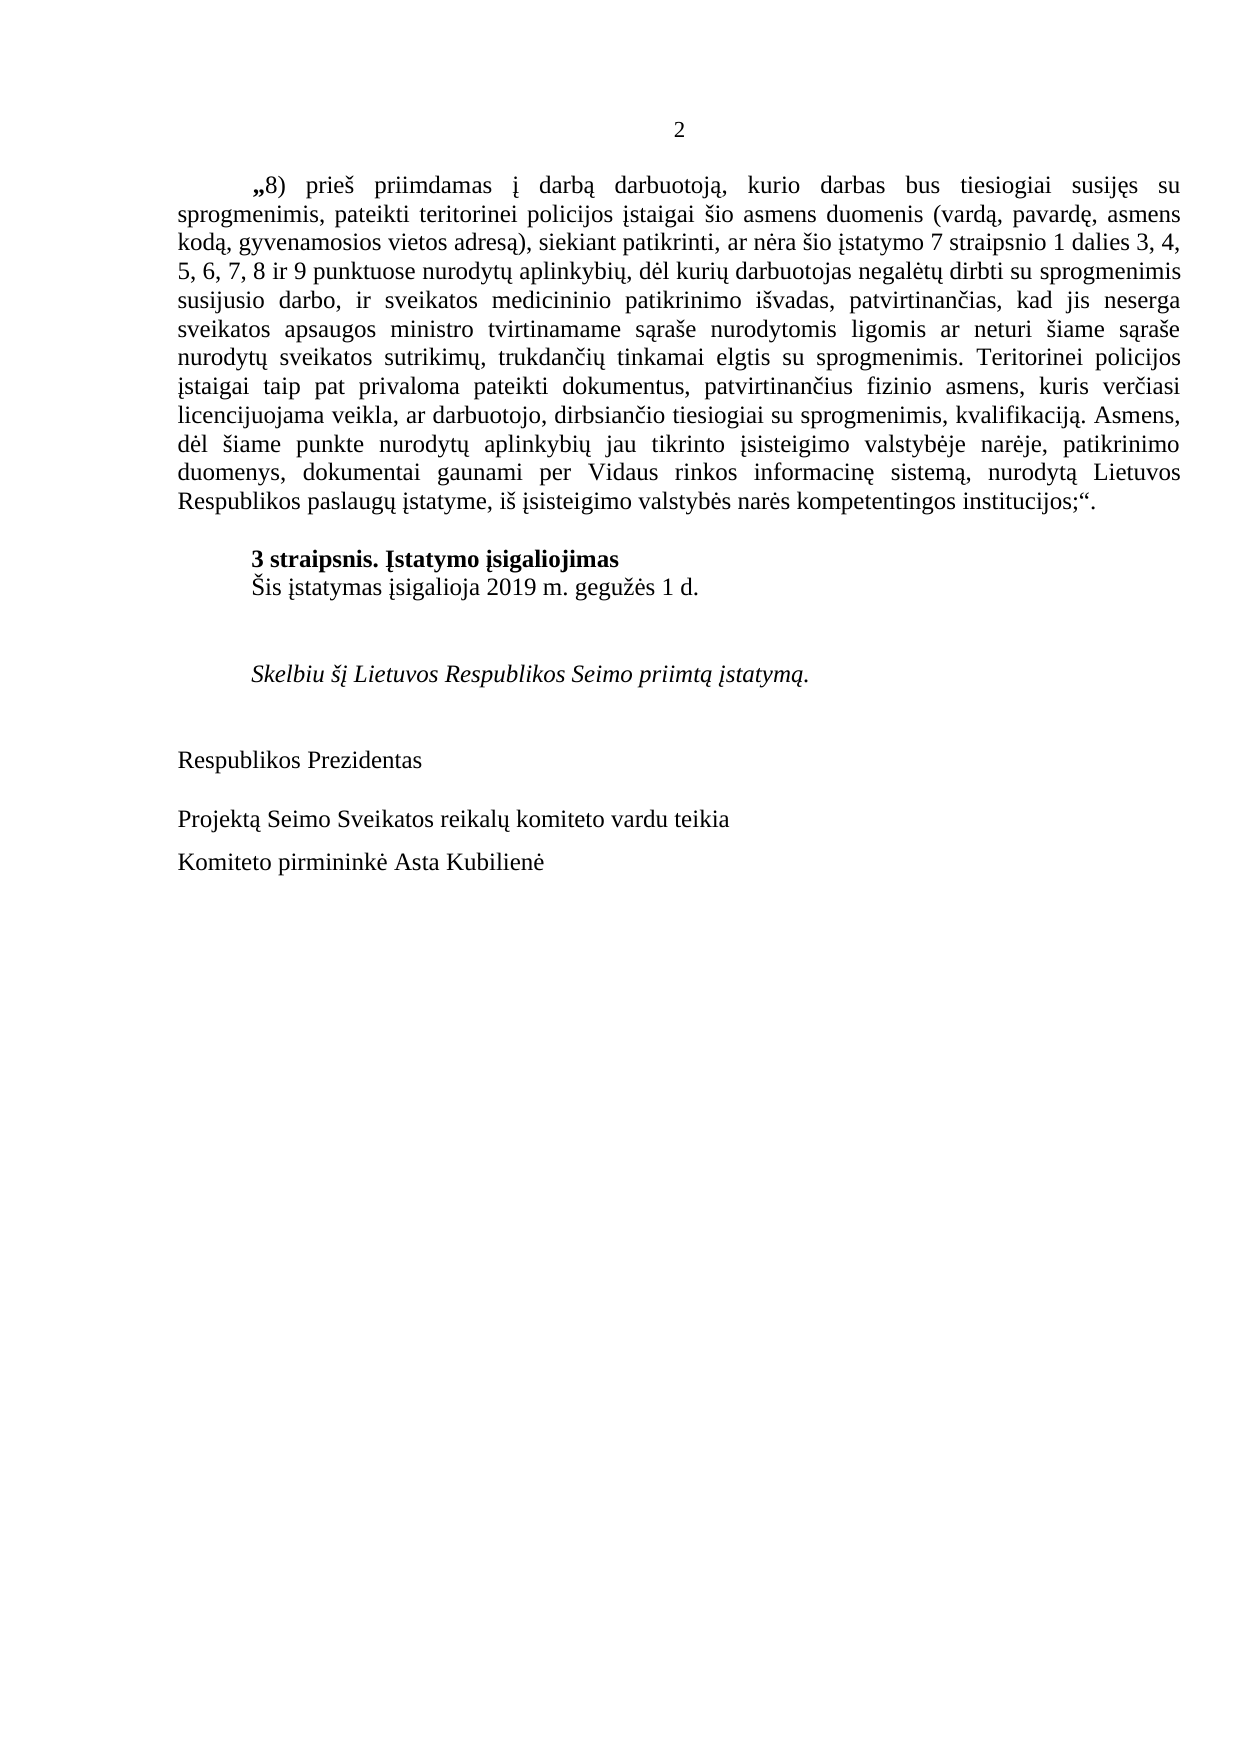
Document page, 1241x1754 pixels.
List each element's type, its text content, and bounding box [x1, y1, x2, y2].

text Respublikos Prezidentas [177, 745, 1181, 774]
text „8) prieš priimdamas į darbą darbuotoją, kurio darbas bus tiesiogiai susijęs su sprogmenimis, pateikti teritorinei policijos įstaigai šio asmens duomenis (vardą, pavardę, asmens kodą, gyvenamosios vietos adresą), siekiant patikrinti, ar nėra šio įstatymo 7 straipsnio 1 dalies 3, 4, 5, 6, 7, 8 ir 9 punktuose nurodytų aplinkybių, dėl kurių darbuotojas negalėtų dirbti su sprogmenimis susijusio darbo, ir sveikatos medicininio patikrinimo išvadas, patvirtinančias, kad jis neserga sveikatos apsaugos ministro tvirtinamame sąraše nurodytomis ligomis ar neturi šiame sąraše nurodytų sveikatos sutrikimų, trukdančių tinkamai elgtis su sprogmenimis. Teritorinei policijos įstaigai taip pat privaloma pateikti dokumentus, patvirtinančius fizinio asmens, kuris verčiasi licencijuojama veikla, ar darbuotojo, dirbsiančio tiesiogiai su sprogmenimis, kvalifikaciją. Asmens, dėl šiame punkte nurodytų aplinkybių jau tikrinto įsisteigimo valstybėje narėje, patikrinimo duomenys, dokumentai gaunami per Vidaus rinkos informacinę sistemą, nurodytą Lietuvos Respublikos paslaugų įstatyme, iš įsisteigimo valstybės narės kompetentingos institucijos;“. [177, 170, 1181, 515]
text Projektą Seimo Sveikatos reikalų komiteto vardu teikia [177, 804, 1181, 833]
text Šis įstatymas įsigalioja 2019 m. gegužės 1 d. [177, 572, 1181, 601]
text 3 straipsnis. Įstatymo įsigaliojimas [177, 544, 1181, 572]
text Komiteto pirmininkė Asta Kubilienė [177, 847, 1181, 876]
text Skelbiu šį Lietuvos Respublikos Seimo priimtą įstatymą. [177, 659, 1181, 687]
